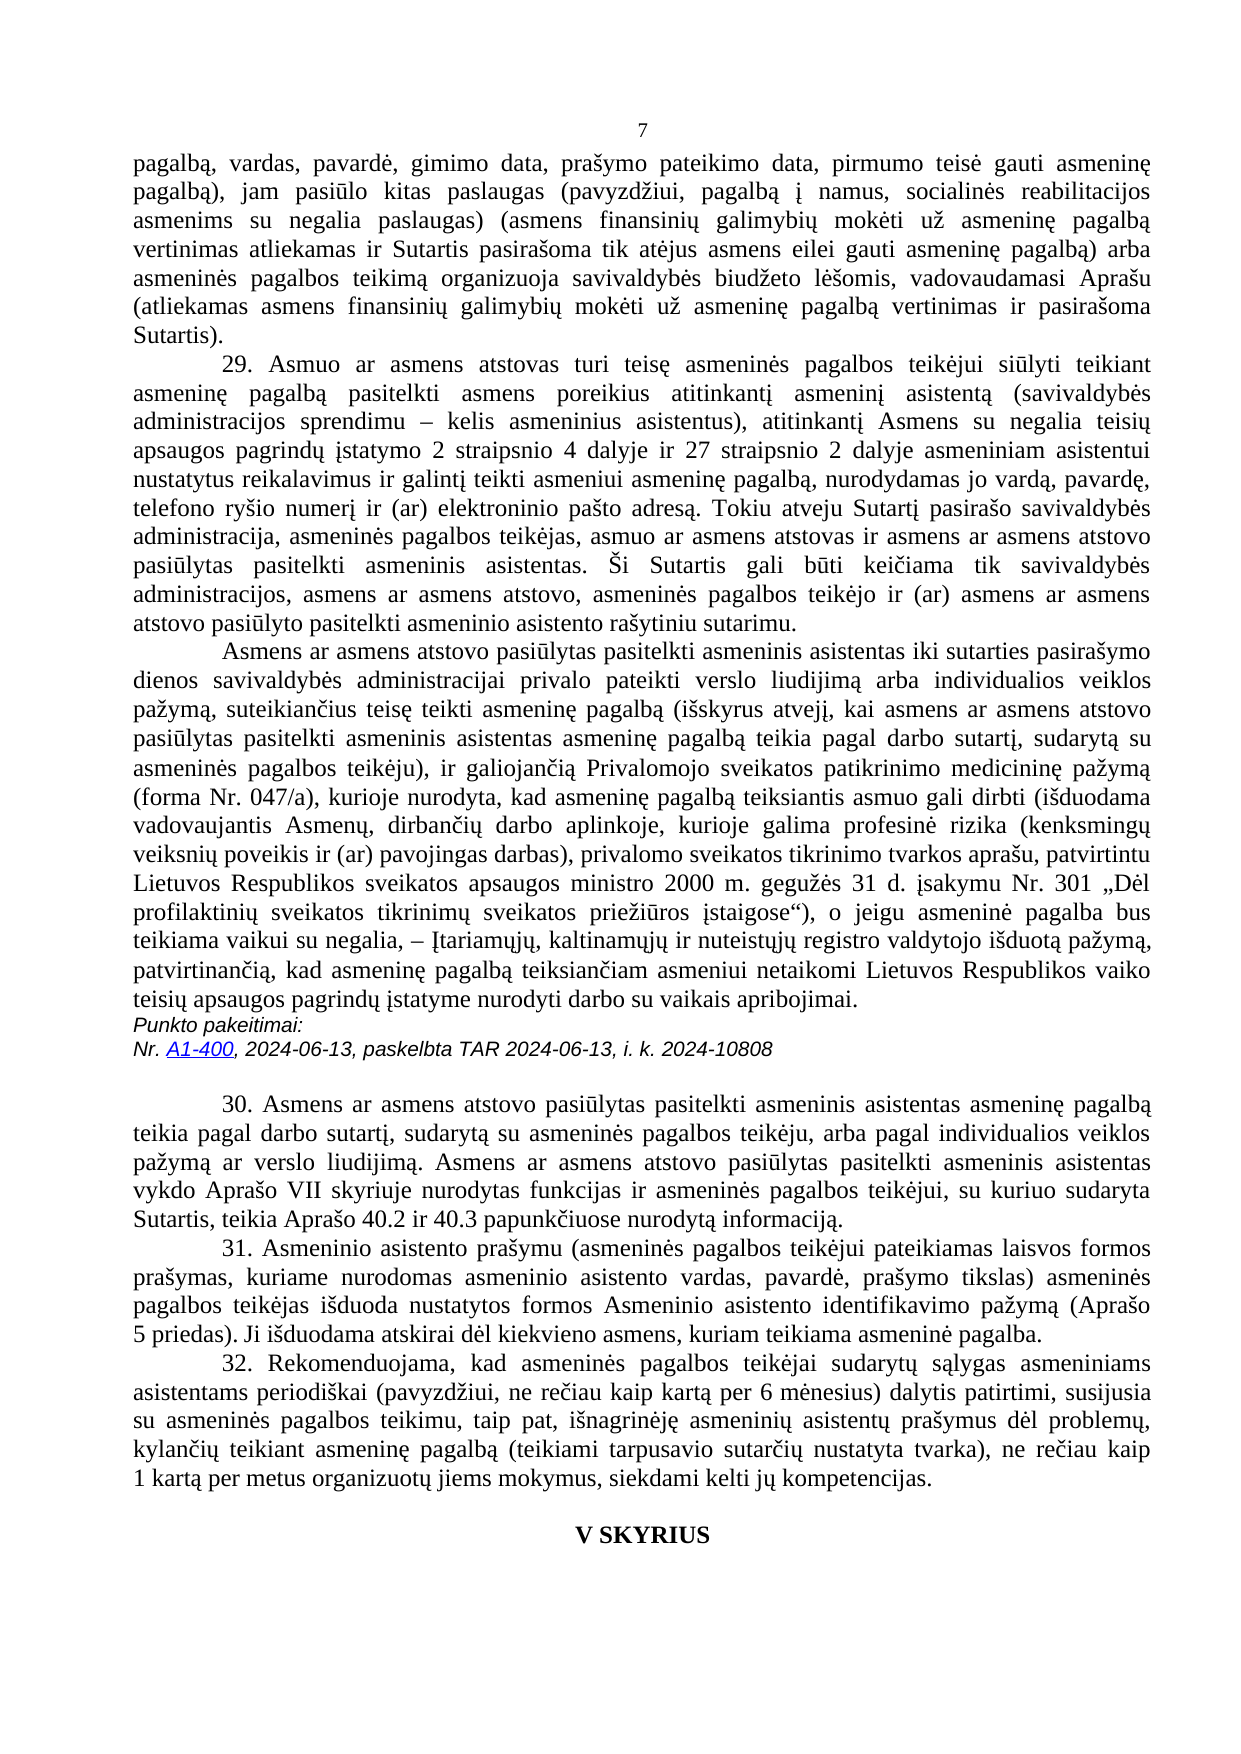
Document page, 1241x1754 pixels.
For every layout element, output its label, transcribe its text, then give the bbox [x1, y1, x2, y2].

text 29. Asmuo ar asmens atstovas turi teisę asmeninės pagalbos teikėjui siūlyti teikiant asmeninę pagalbą pasitelkti asmens poreikius atitinkantį asmeninį asistentą (savivaldybės administracijos sprendimu – kelis asmeninius asistentus), atitinkantį Asmens su negalia teisių apsaugos pagrindų įstatymo 2 straipsnio 4 dalyje ir 27 straipsnio 2 dalyje asmeniniam asistentui nustatytus reikalavimus ir galintį teikti asmeniui asmeninę pagalbą, nurodydamas jo vardą, pavardę, telefono ryšio numerį ir (ar) elektroninio pašto adresą. Tokiu atveju Sutartį pasirašo savivaldybės administracija, asmeninės pagalbos teikėjas, asmuo ar asmens atstovas ir asmens ar asmens atstovo pasiūlytas pasitelkti asmeninis asistentas. Ši Sutartis gali būti keičiama tik savivaldybės administracijos, asmens ar asmens atstovo, asmeninės pagalbos teikėjo ir (ar) asmens ar asmens atstovo pasiūlyto pasitelkti asmeninio asistento rašytiniu sutarimu. [133, 349, 1152, 636]
text V SKYRIUS [133, 1520, 1152, 1549]
text 30. Asmens ar asmens atstovo pasiūlytas pasitelkti asmeninis asistentas asmeninę pagalbą teikia pagal darbo sutartį, sudarytą su asmeninės pagalbos teikėju, arba pagal individualios veiklos pažymą ar verslo liudijimą. Asmens ar asmens atstovo pasiūlytas pasitelkti asmeninis asistentas vykdo Aprašo VII skyriuje nurodytas funkcijas ir asmeninės pagalbos teikėjui, su kuriuo sudaryta Sutartis, teikia Aprašo 40.2 ir 40.3 papunkčiuose nurodytą informaciją. [133, 1089, 1152, 1233]
text Asmens ar asmens atstovo pasiūlytas pasitelkti asmeninis asistentas iki sutarties pasirašymo dienos savivaldybės administracijai privalo pateikti verslo liudijimą arba individualios veiklos pažymą, suteikiančius teisę teikti asmeninę pagalbą (išskyrus atvejį, kai asmens ar asmens atstovo pasiūlytas pasitelkti asmeninis asistentas asmeninę pagalbą teikia pagal darbo sutartį, sudarytą su asmeninės pagalbos teikėju), ir galiojančią Privalomojo sveikatos patikrinimo medicininę pažymą (forma Nr. 047/a), kurioje nurodyta, kad asmeninę pagalbą teiksiantis asmuo gali dirbti (išduodama vadovaujantis Asmenų, dirbančių darbo aplinkoje, kurioje galima profesinė rizika (kenksmingų veiksnių poveikis ir (ar) pavojingas darbas), privalomo sveikatos tikrinimo tvarkos aprašu, patvirtintu Lietuvos Respublikos sveikatos apsaugos ministro 2000 m. gegužės 31 d. įsakymu Nr. 301 „Dėl profilaktinių sveikatos tikrinimų sveikatos priežiūros įstaigose“), o jeigu asmeninė pagalba bus teikiama vaikui su negalia, – Įtariamųjų, kaltinamųjų ir nuteistųjų registro valdytojo išduotą pažymą, patvirtinančią, kad asmeninę pagalbą teiksiančiam asmeniui netaikomi Lietuvos Respublikos vaiko teisių apsaugos pagrindų įstatyme nurodyti darbo su vaikais apribojimai. [133, 636, 1152, 1012]
text 31. Asmeninio asistento prašymu (asmeninės pagalbos teikėjui pateikiamas laisvos formos prašymas, kuriame nurodomas asmeninio asistento vardas, pavardė, prašymo tikslas) asmeninės pagalbos teikėjas išduoda nustatytos formos Asmeninio asistento identifikavimo pažymą (Aprašo 5 priedas). Ji išduodama atskirai dėl kiekvieno asmens, kuriam teikiama asmeninė pagalba. [133, 1233, 1152, 1348]
text Nr. A1-400, 2024-06-13, paskelbta TAR 2024-06-13, i. k. 2024-10808 [133, 1036, 1152, 1060]
text 32. Rekomenduojama, kad asmeninės pagalbos teikėjai sudarytų sąlygas asmeniniams asistentams periodiškai (pavyzdžiui, ne rečiau kaip kartą per 6 mėnesius) dalytis patirtimi, susijusia su asmeninės pagalbos teikimu, taip pat, išnagrinėję asmeninių asistentų prašymus dėl problemų, kylančių teikiant asmeninę pagalbą (teikiami tarpusavio sutarčių nustatyta tvarka), ne rečiau kaip 1 kartą per metus organizuotų jiems mokymus, siekdami kelti jų kompetencijas. [133, 1348, 1152, 1492]
text Punkto pakeitimai: [133, 1012, 1152, 1036]
text pagalbą, vardas, pavardė, gimimo data, prašymo pateikimo data, pirmumo teisė gauti asmeninę pagalbą), jam pasiūlo kitas paslaugas (pavyzdžiui, pagalbą į namus, socialinės reabilitacijos asmenims su negalia paslaugas) (asmens finansinių galimybių mokėti už asmeninę pagalbą vertinimas atliekamas ir Sutartis pasirašoma tik atėjus asmens eilei gauti asmeninę pagalbą) arba asmeninės pagalbos teikimą organizuoja savivaldybės biudžeto lėšomis, vadovaudamasi Aprašu (atliekamas asmens finansinių galimybių mokėti už asmeninę pagalbą vertinimas ir pasirašoma Sutartis). [133, 148, 1152, 349]
